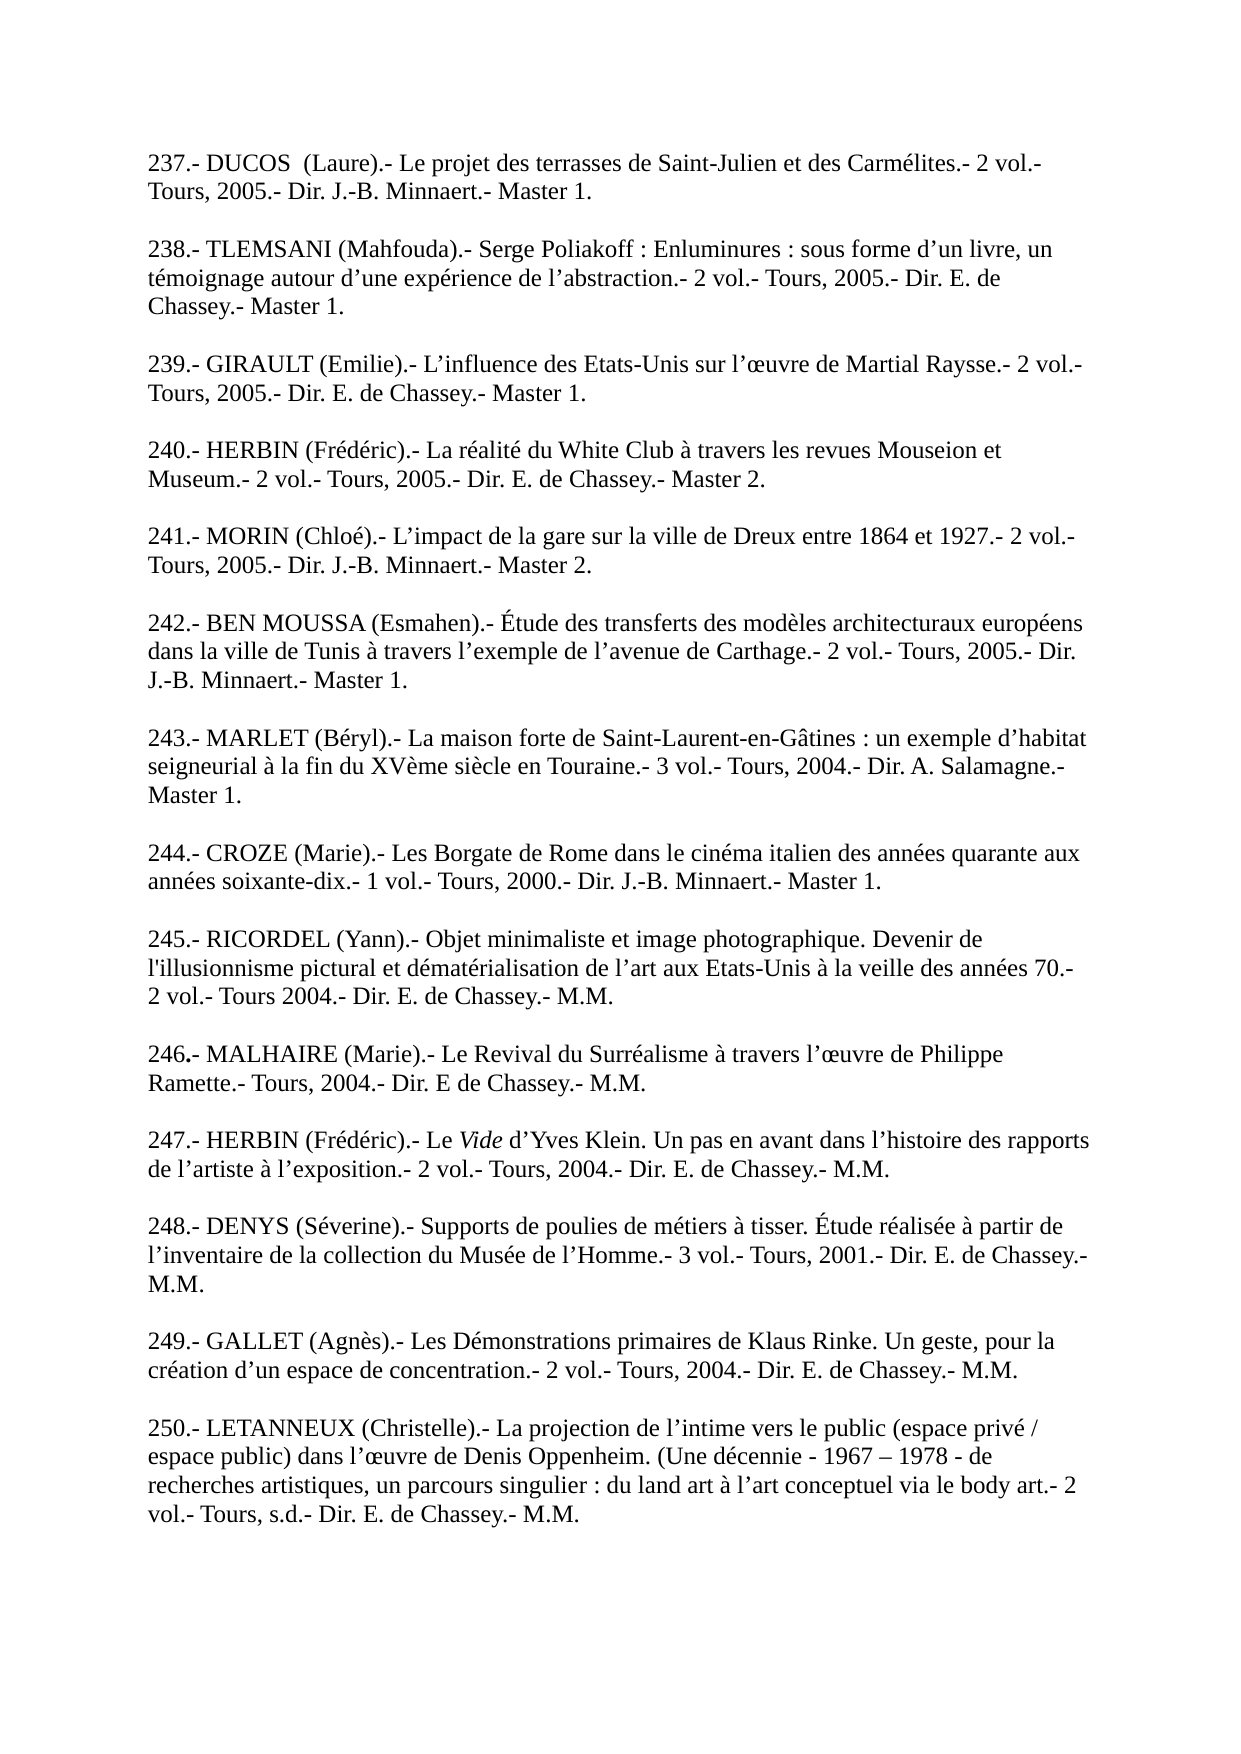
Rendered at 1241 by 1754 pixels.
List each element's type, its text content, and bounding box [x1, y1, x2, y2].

text 244.- CROZE (Marie).- Les Borgate de Rome dans le cinéma italien des années quarante aux années soixante-dix.- 1 vol.- Tours, 2000.- Dir. J.-B. Minnaert.- Master 1. [148, 838, 1093, 895]
text 248.- DENYS (Séverine).- Supports de poulies de métiers à tisser. Étude réalisée à partir de l’inventaire de la collection du Musée de l’Homme.- 3 vol.- Tours, 2001.- Dir. E. de Chassey.- M.M. [148, 1211, 1093, 1298]
text 239.- GIRAULT (Emilie).- L’influence des Etats-Unis sur l’œuvre de Martial Raysse.- 2 vol.- Tours, 2005.- Dir. E. de Chassey.- Master 1. [148, 349, 1093, 406]
text 245.- RICORDEL (Yann).- Objet minimaliste et image photographique. Devenir de l'illusionnisme pictural et dématérialisation de l’art aux Etats-Unis à la veille des années 70.- [148, 924, 1093, 981]
text 242.- BEN MOUSSA (Esmahen).- Étude des transferts des modèles architecturaux européens dans la ville de Tunis à travers l’exemple de l’avenue de Carthage.- 2 vol.- Tours, 2005.- Dir. J.-B. Minnaert.- Master 1. [148, 608, 1093, 694]
text 241.- MORIN (Chloé).- L’impact de la gare sur la ville de Dreux entre 1864 et 1927.- 2 vol.- Tours, 2005.- Dir. J.-B. Minnaert.- Master 2. [148, 521, 1093, 579]
text 250.- LETANNEUX (Christelle).- La projection de l’intime vers le public (espace privé / espace public) dans l’œuvre de Denis Oppenheim. (Une décennie - 1967 – 1978 - de recherches artistiques, un parcours singulier : du land art à l’art conceptuel via le body art.- 2 vol.- Tours, s.d.- Dir. E. de Chassey.- M.M. [148, 1413, 1093, 1528]
text 240.- HERBIN (Frédéric).- La réalité du White Club à travers les revues Mouseion et Museum.- 2 vol.- Tours, 2005.- Dir. E. de Chassey.- Master 2. [148, 435, 1093, 493]
text 2 vol.- Tours 2004.- Dir. E. de Chassey.- M.M. [148, 981, 1093, 1010]
text 238.- TLEMSANI (Mahfouda).- Serge Poliakoff : Enluminures : sous forme d’un livre, un témoignage autour d’une expérience de l’abstraction.- 2 vol.- Tours, 2005.- Dir. E. de Chassey.- Master 1. [148, 234, 1093, 320]
text 246.- MALHAIRE (Marie).- Le Revival du Surréalisme à travers l’œuvre de Philippe Ramette.- Tours, 2004.- Dir. E de Chassey.- M.M. [148, 1039, 1093, 1096]
text 247.- HERBIN (Frédéric).- Le Vide d’Yves Klein. Un pas en avant dans l’histoire des rapports de l’artiste à l’exposition.- 2 vol.- Tours, 2004.- Dir. E. de Chassey.- M.M. [148, 1125, 1093, 1183]
text 237.- DUCOS (Laure).- Le projet des terrasses de Saint-Julien et des Carmélites.- 2 vol.- Tours, 2005.- Dir. J.-B. Minnaert.- Master 1. [148, 148, 1093, 205]
text 249.- GALLET (Agnès).- Les Démonstrations primaires de Klaus Rinke. Un geste, pour la création d’un espace de concentration.- 2 vol.- Tours, 2004.- Dir. E. de Chassey.- M.M. [148, 1326, 1093, 1384]
text 243.- MARLET (Béryl).- La maison forte de Saint-Laurent-en-Gâtines : un exemple d’habitat seigneurial à la fin du XVème siècle en Touraine.- 3 vol.- Tours, 2004.- Dir. A. Salamagne.- Master 1. [148, 723, 1093, 809]
